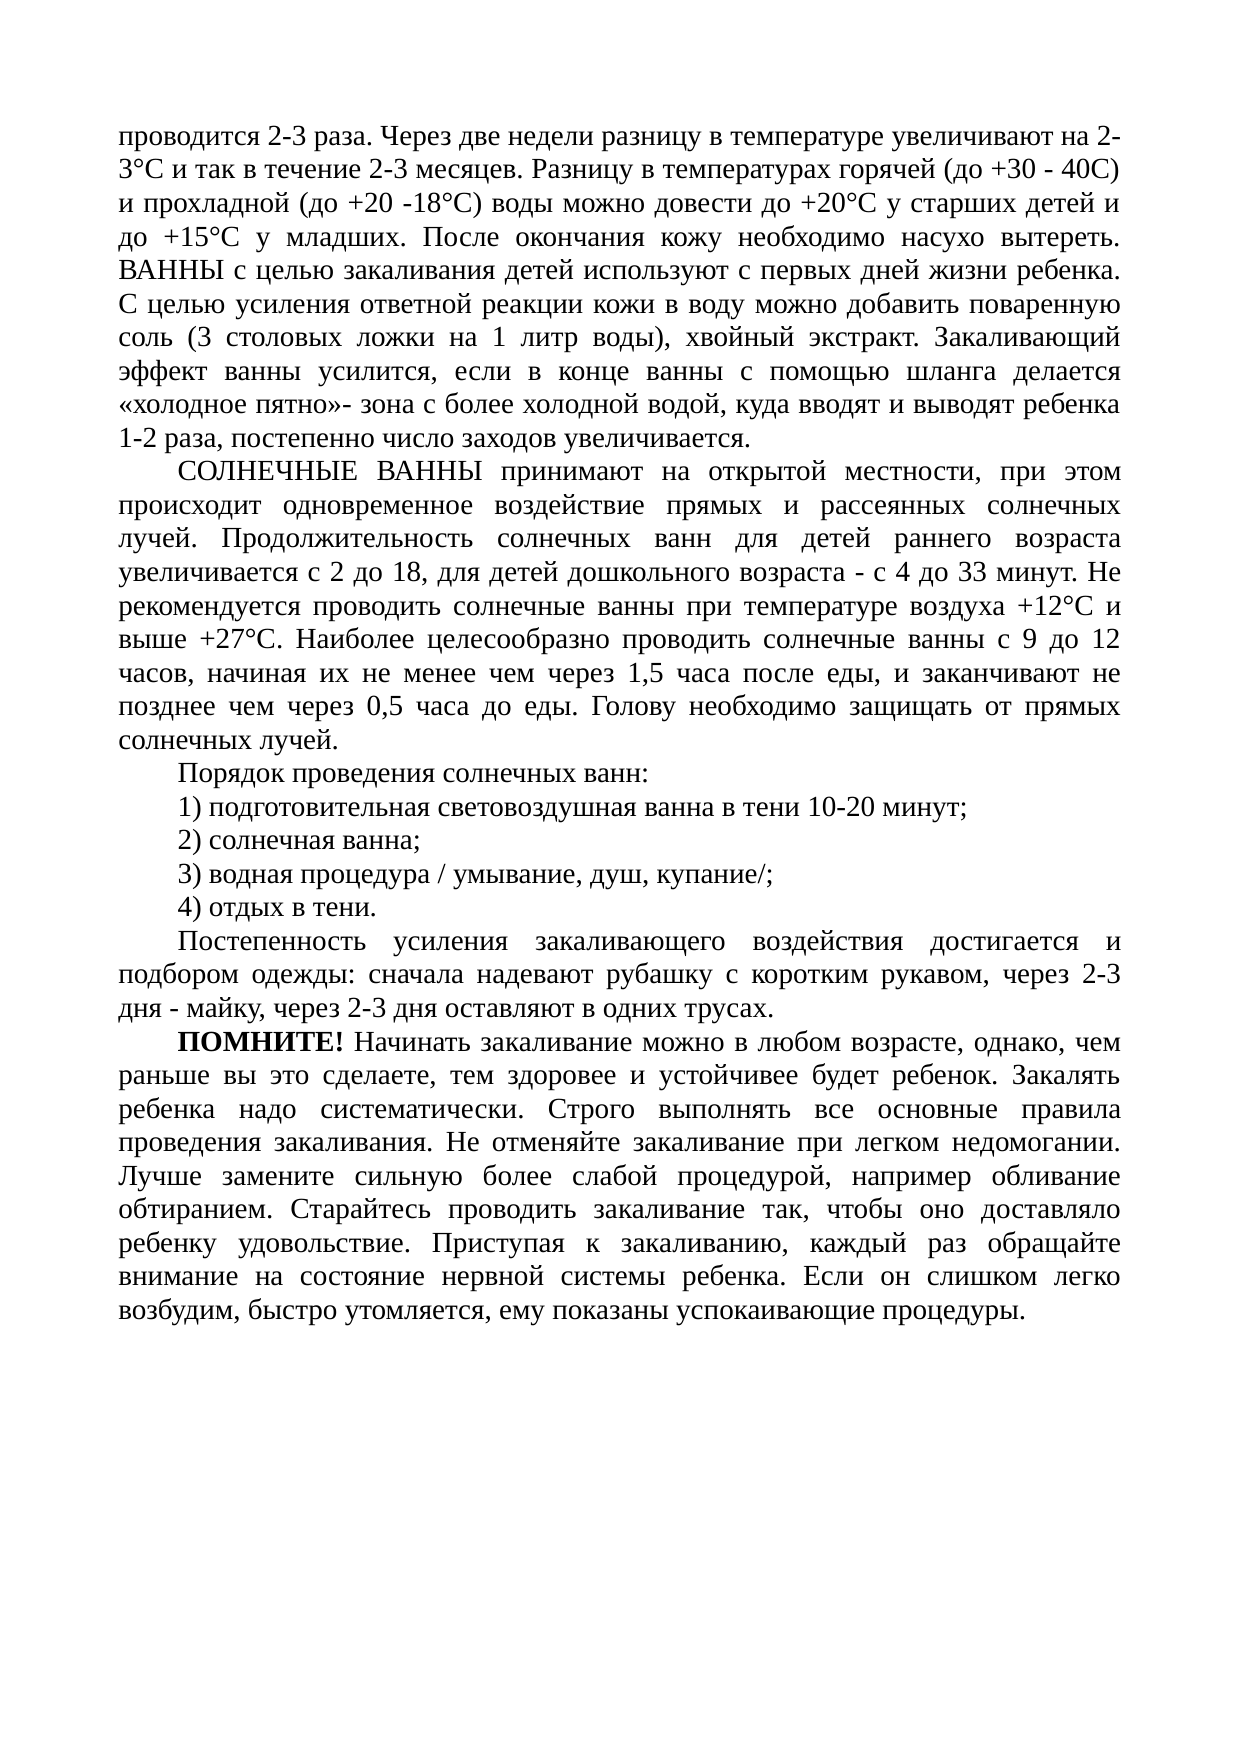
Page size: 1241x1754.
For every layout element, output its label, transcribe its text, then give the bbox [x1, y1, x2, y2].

text Постепенность усиления закаливающего воздействия достигается и подбором одежды: сначала надевают рубашку с коротким рукавом, через 2-3 дня - майку, через 2-3 дня оставляют в одних трусах. [118, 923, 1122, 1024]
text 1) подготовительная световоздушная ванна в тени 10-20 минут; [118, 789, 1122, 822]
text проводится 2-3 раза. Через две недели разницу в температуре увеличивают на 2-3°С и так в течение 2-3 месяцев. Разницу в температурах горячей (до +30 - 40С) и прохладной (до +20 -18°С) воды можно довести до +20°С у старших детей и до +15°С у младших. После окончания кожу необходимо насухо вытереть. ВАННЫ с целью закаливания детей используют с первых дней жизни ребенка. С целью усиления ответной реакции кожи в воду можно добавить поваренную соль (3 столовых ложки на 1 литр воды), хвойный экстракт. Закаливающий эффект ванны усилится, если в конце ванны с помощью шланга делается «холодное пятно»- зона с более холодной водой, куда вводят и выводят ребенка 1-2 раза, постепенно число заходов увеличивается. [118, 118, 1122, 453]
text 2) солнечная ванна; [118, 822, 1122, 856]
text Порядок проведения солнечных ванн: [118, 755, 1122, 789]
text СОЛНЕЧНЫЕ ВАННЫ принимают на открытой местности, при этом происходит одновременное воздействие прямых и рассеянных солнечных лучей. Продолжительность солнечных ванн для детей раннего возраста увеличивается с 2 до 18, для детей дошкольного возраста - с 4 до 33 минут. Не рекомендуется проводить солнечные ванны при температуре воздуха +12°С и выше +27°С. Наиболее целесообразно проводить солнечные ванны с 9 до 12 часов, начиная их не менее чем через 1,5 часа после еды, и заканчивают не позднее чем через 0,5 часа до еды. Голову необходимо защищать от прямых солнечных лучей. [118, 453, 1122, 755]
text ПОМНИТЕ! Начинать закаливание можно в любом возрасте, однако, чем раньше вы это сделаете, тем здоровее и устойчивее будет ребенок. Закалять ребенка надо систематически. Строго выполнять все основные правила проведения закаливания. Не отменяйте закаливание при легком недомогании. Лучше замените сильную более слабой процедурой, например обливание обтиранием. Старайтесь проводить закаливание так, чтобы оно доставляло ребенку удовольствие. Приступая к закаливанию, каждый раз обращайте внимание на состояние нервной системы ребенка. Если он слишком легко возбудим, быстро утомляется, ему показаны успокаивающие процедуры. [118, 1024, 1122, 1326]
text 4) отдых в тени. [118, 889, 1122, 923]
text 3) водная процедура / умывание, душ, купание/; [118, 856, 1122, 889]
